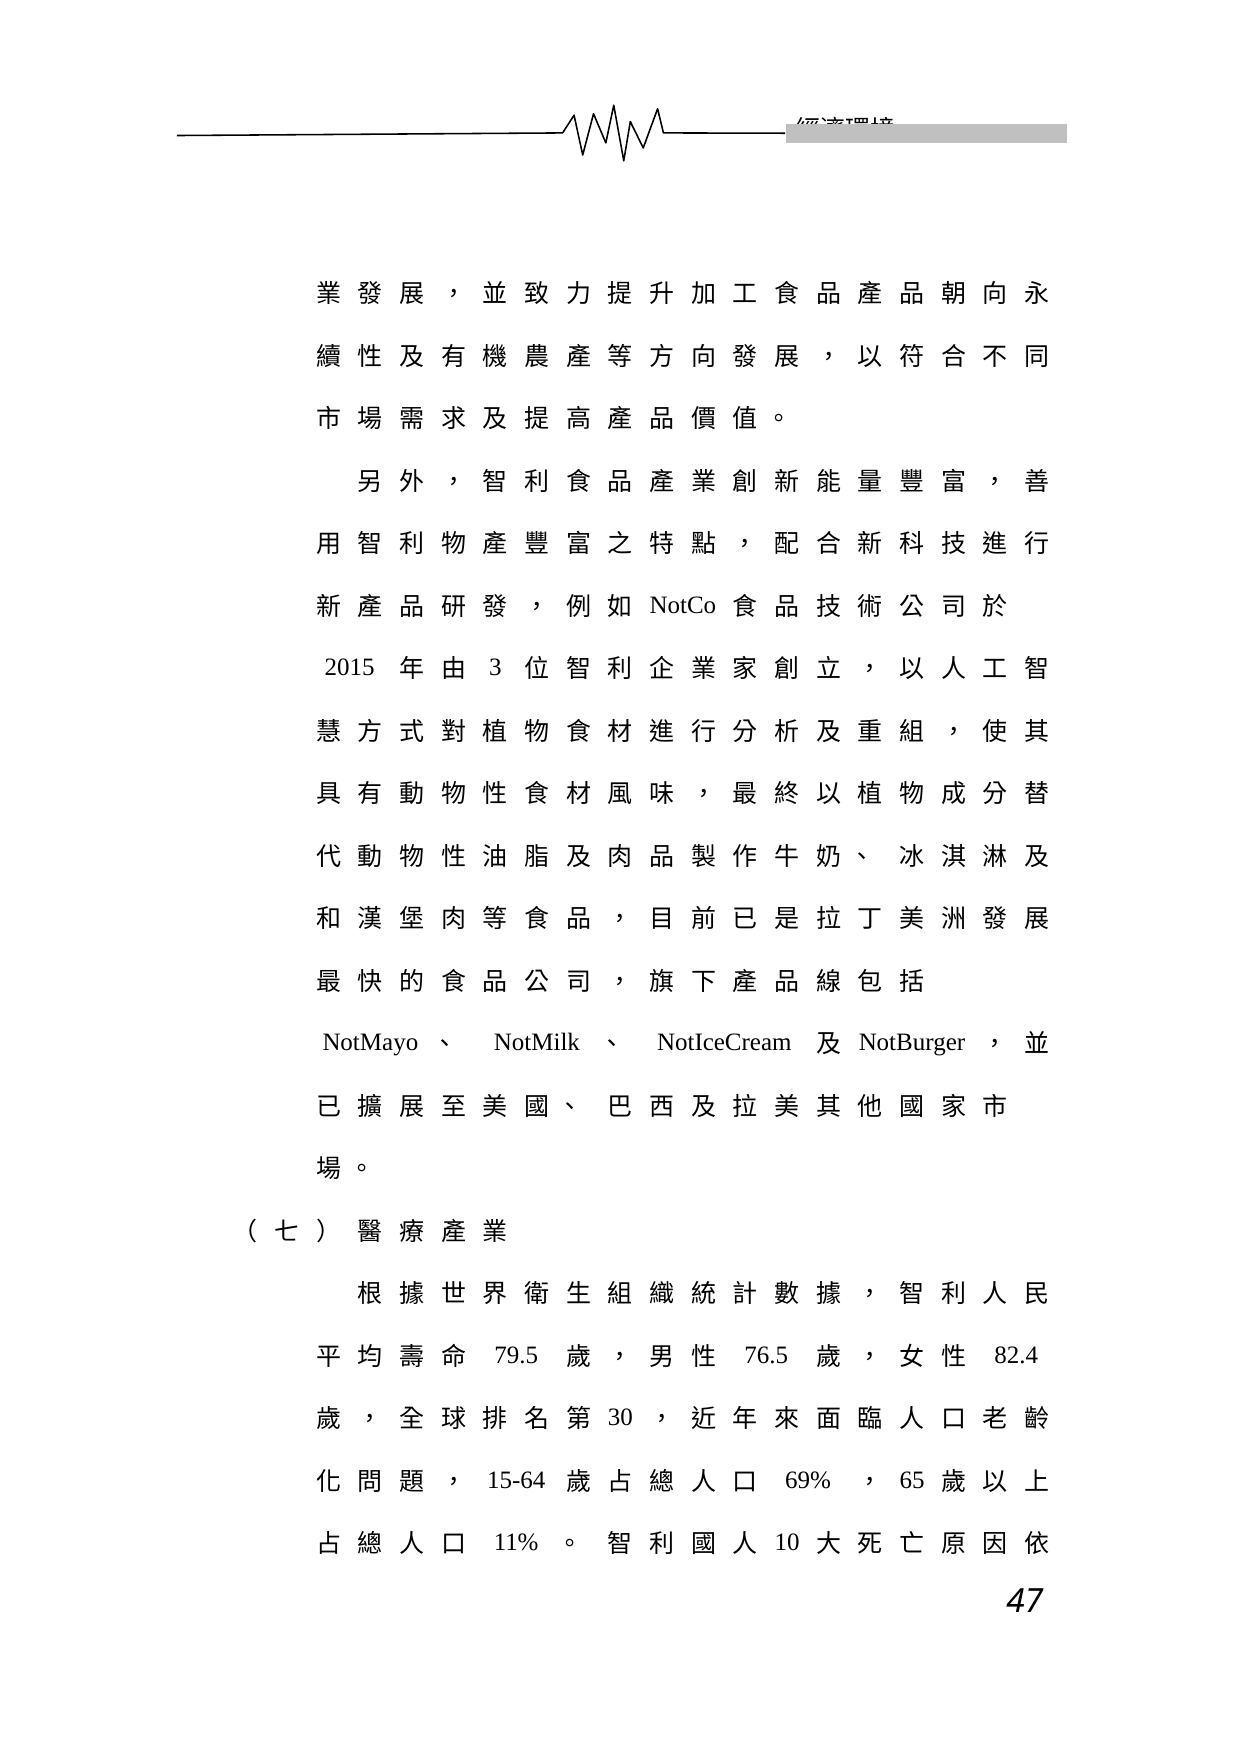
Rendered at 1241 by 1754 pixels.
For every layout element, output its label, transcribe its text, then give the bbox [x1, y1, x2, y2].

text 業發展，並致力提升加工食品產品朝向永續性及有機農產等方向發展，以符合不同市場需求及提高產品價值。 [281, 250, 1058, 438]
text 另外，智利食品產業創新能量豐富，善用智利物產豐富之特點，配合新科技進行新產品研發，例如NotCo食品技術公司於2015年由3位智利企業家創立，以人工智慧方式對植物食材進行分析及重組，使其具有動物性食材風味，最終以植物成分替代動物性油脂及肉品製作牛奶、冰淇淋及和漢堡肉等食品，目前已是拉丁美洲發展最快的食品公司，旗下產品線包括NotMayo、NotMilk、NotIceCream及NotBurger，並已擴展至美國、巴西及拉美其他國家市場。 [281, 438, 1058, 1188]
text （七）醫療產業 [207, 1188, 1058, 1250]
text 根據世界衛生組織統計數據，智利人民平均壽命79.5歲，男性76.5歲，女性82.4歲，全球排名第30，近年來面臨人口老齡化問題，15-64歲占總人口69%，65歲以上占總人口11%。智利國人10大死亡原因依 [281, 1250, 1058, 1563]
